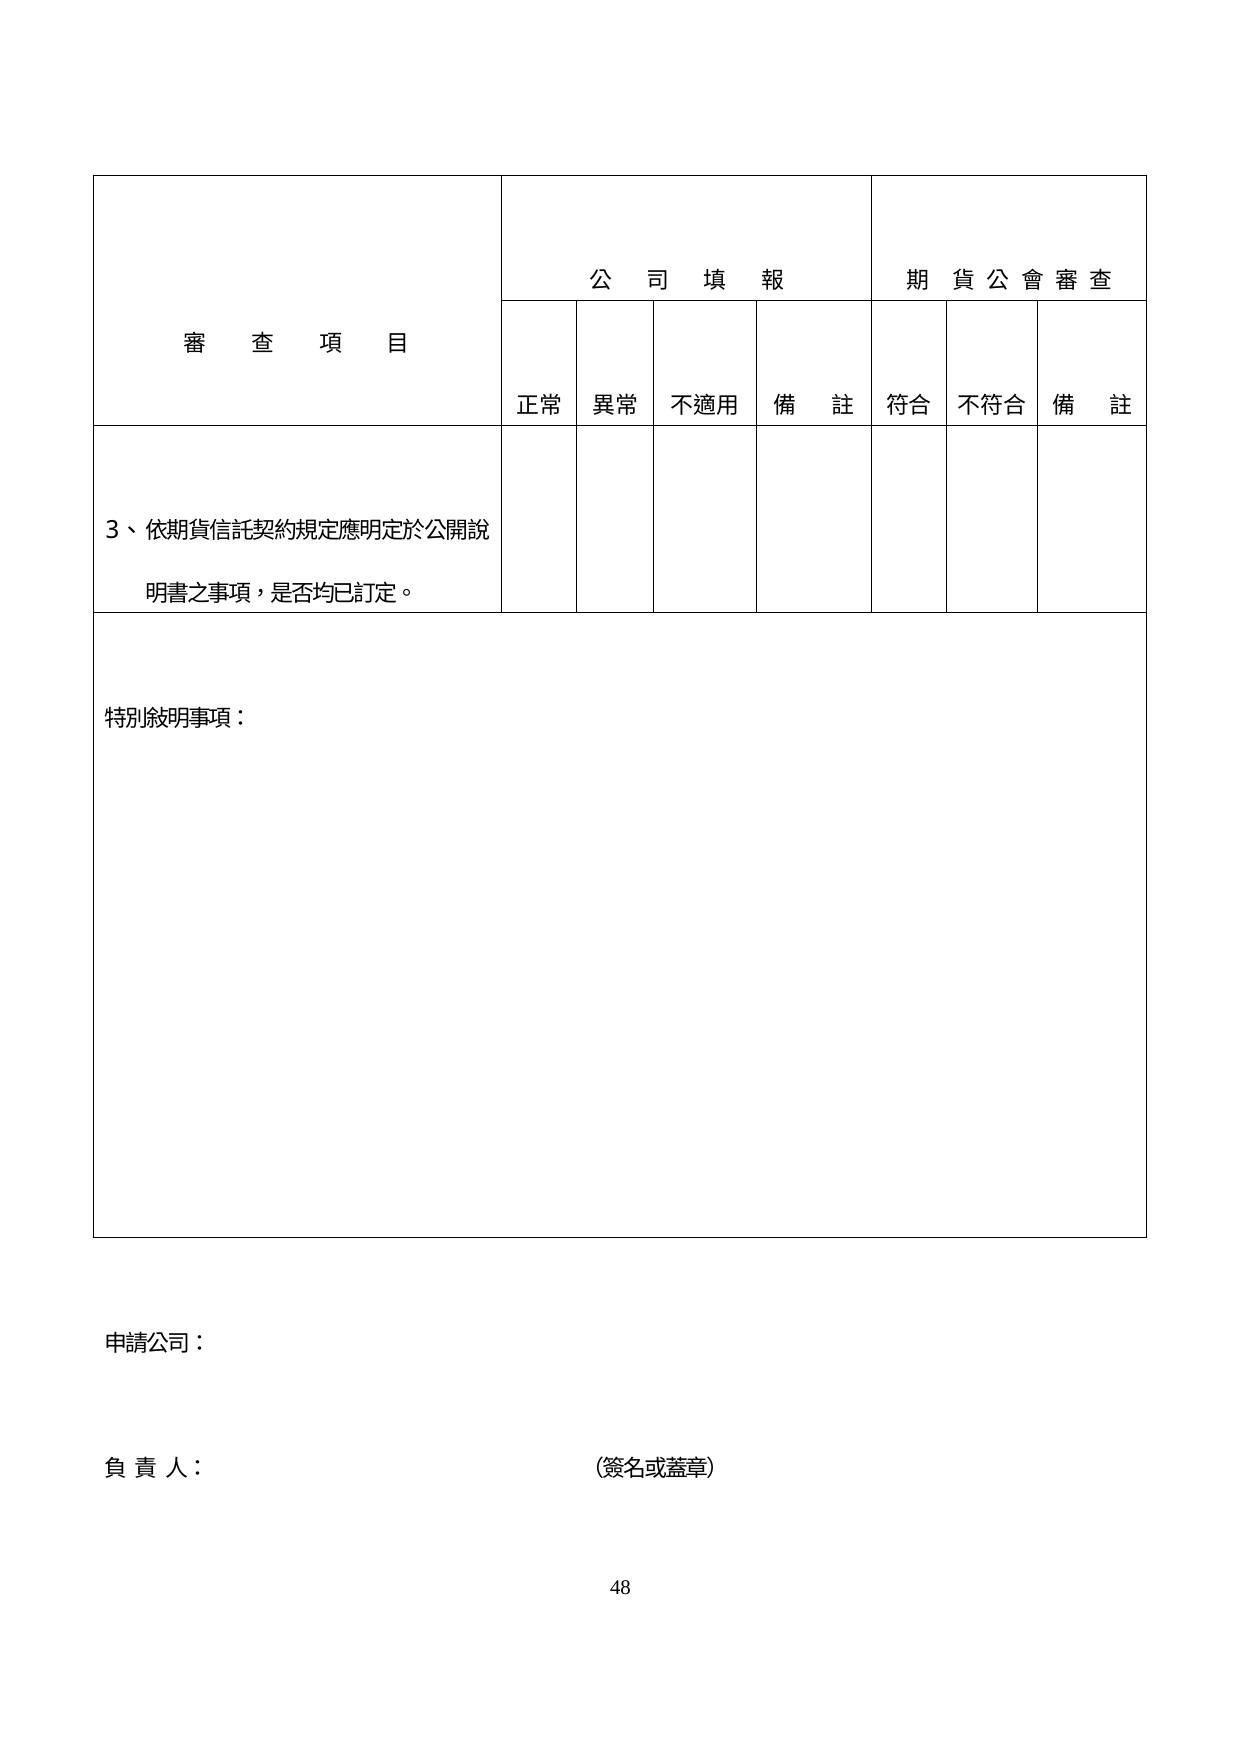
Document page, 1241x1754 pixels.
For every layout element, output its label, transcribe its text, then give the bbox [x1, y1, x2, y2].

table_cell 申請公司： 負 責 人： （簽名或蓋章） [93, 1238, 1147, 1550]
table_cell [947, 426, 1037, 612]
table_cell 【其他】 所載各項內容是否前後一致。 所載各項內容是否與期貨信託契約內容相符。 依期貨信託契約規定應明定於公開說明書之事項，是否均已訂定。 [94, 426, 501, 612]
table_cell [502, 426, 576, 612]
table_cell [1038, 426, 1146, 612]
table_cell 不符合 [947, 301, 1037, 425]
table_cell 備 註 [1038, 301, 1146, 425]
table_cell [872, 426, 946, 612]
table_header 審 查 項 目 [94, 176, 501, 425]
table_cell 不適用 [654, 301, 756, 425]
table_cell [757, 426, 871, 612]
table_cell 備 註 [757, 301, 871, 425]
table_cell [577, 426, 653, 612]
table_header 期 貨 公 會 審 查 [872, 176, 1146, 300]
table_cell 符合 [872, 301, 946, 425]
table_cell [654, 426, 756, 612]
table_cell 異常 [577, 301, 653, 425]
table_cell 特別敍明事項： [94, 613, 1146, 1237]
table_header 公 司 填 報 [502, 176, 871, 300]
table_cell 正常 [502, 301, 576, 425]
